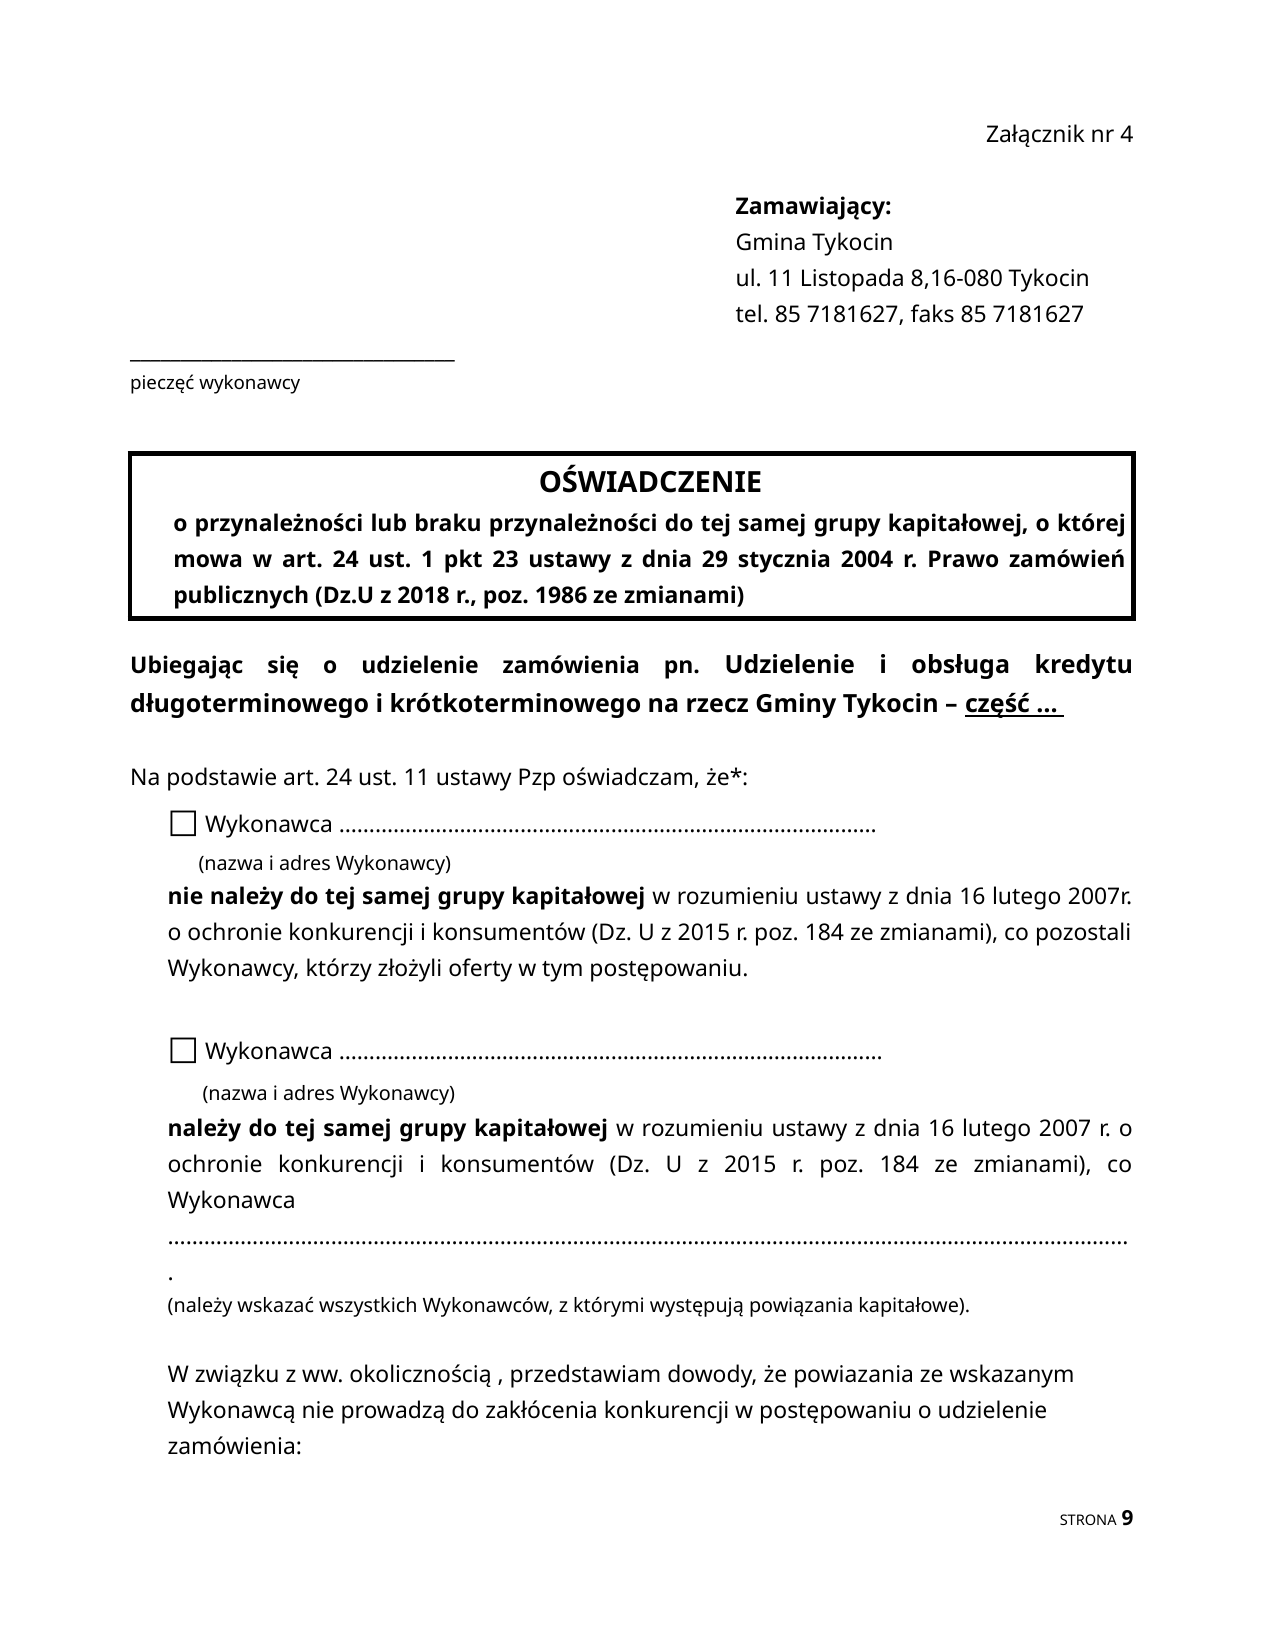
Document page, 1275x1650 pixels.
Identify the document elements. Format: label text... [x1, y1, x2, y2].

text Ubiegając się o udzielenie zamówienia pn. Udzielenie i obsługa kredytu długoterminowego i krótkoterminowego na rzecz Gminy Tykocin – część … [130, 647, 1133, 720]
text □ Wykonawca ……………………………………………………………………………… [167, 1024, 1133, 1069]
text Załącznik nr 4 [130, 118, 1133, 149]
text Gmina Tykocin [735, 226, 1133, 257]
text □ Wykonawca …………………………………………………………………..………… [167, 797, 1133, 842]
text Zamawiający: [676, 190, 1133, 221]
text pieczęć wykonawcy [130, 370, 1133, 395]
text Na podstawie art. 24 ust. 11 ustawy Pzp oświadczam, że*: [130, 761, 1133, 792]
text tel. 85 7181627, faks 85 7181627 [735, 298, 1133, 329]
text W związku z ww. okolicznością , przedstawiam dowody, że powiazania ze wskazanym Wykonawcą nie prowadzą do zakłócenia konkurencji w postępowaniu o udzielenie zamówienia: [167, 1358, 1133, 1462]
text ________________________________ [130, 334, 1133, 365]
text (należy wskazać wszystkich Wykonawców, z którymi występują powiązania kapitałowe). [167, 1292, 1133, 1318]
table_header OŚWIADCZENIE o przynależności lub braku przynależności do tej samej grupy kapitałowej, o której mowa w art. 24 ust. 1 pkt 23 ustawy z dnia 29 stycznia 2004 r. Prawo zamówień publicznych (Dz.U z 2018 r., poz. 1986 ze zmianami) [132, 456, 1131, 616]
text należy do tej samej grupy kapitałowej w rozumieniu ustawy z dnia 16 lutego 2007 r. o ochronie konkurencji i konsumentów (Dz. U z 2015 r. poz. 184 ze zmianami), co Wykonawca ……………………………………………………………………………………………………………………………………………. [167, 1112, 1133, 1287]
text (nazwa i adres Wykonawcy) [167, 1076, 1133, 1107]
text nie należy do tej samej grupy kapitałowej w rozumieniu ustawy z dnia 16 lutego 2007r. o ochronie konkurencji i konsumentów (Dz. U z 2015 r. poz. 184 ze zmianami), co pozostali Wykonawcy, którzy złożyli oferty w tym postępowaniu. [167, 880, 1133, 983]
text (nazwa i adres Wykonawcy) [167, 849, 1133, 876]
text ul. 11 Listopada 8,16-080 Tykocin [735, 262, 1133, 293]
